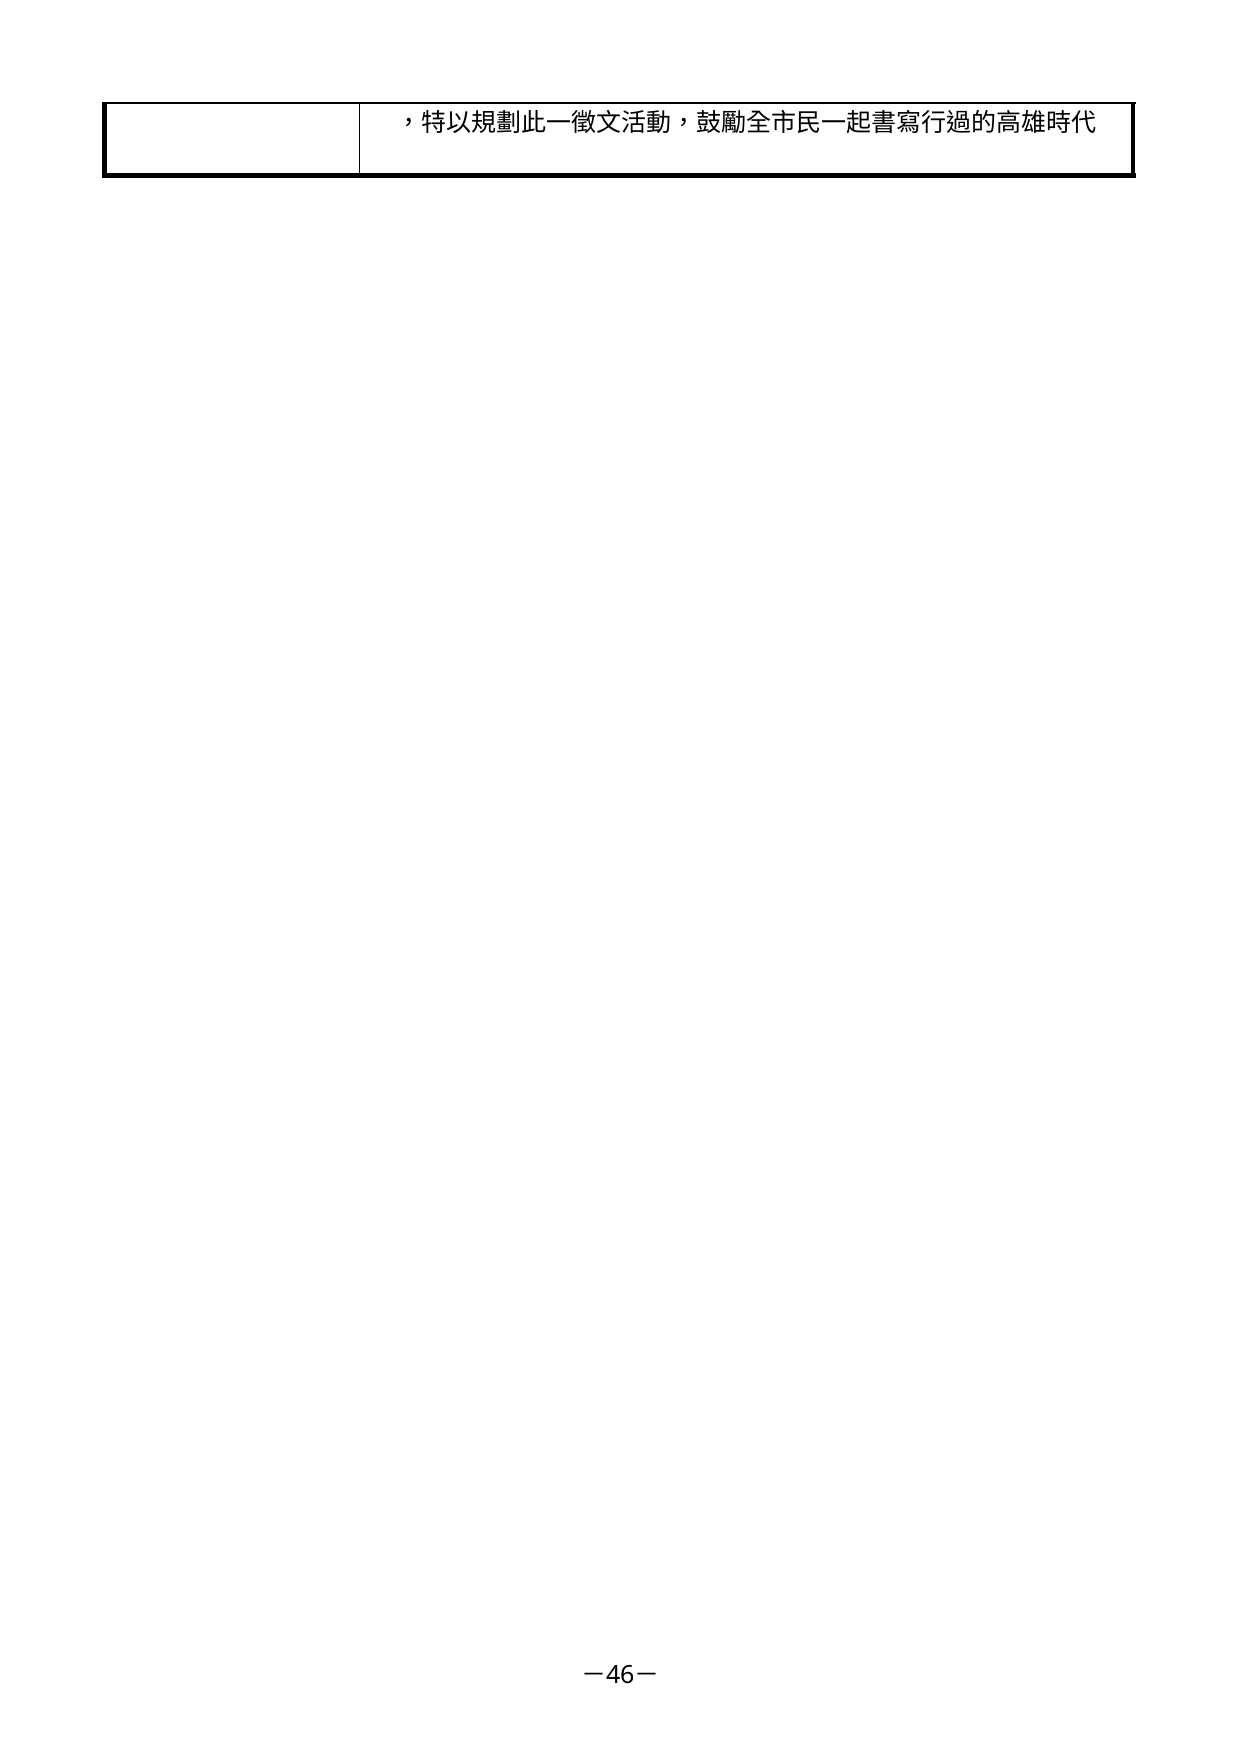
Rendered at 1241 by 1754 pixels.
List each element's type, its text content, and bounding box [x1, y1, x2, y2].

table_cell ，特以規劃此一徵文活動，鼓勵全市民一起書寫行過的高雄時代 [360, 104, 1131, 173]
table_cell [107, 104, 359, 173]
